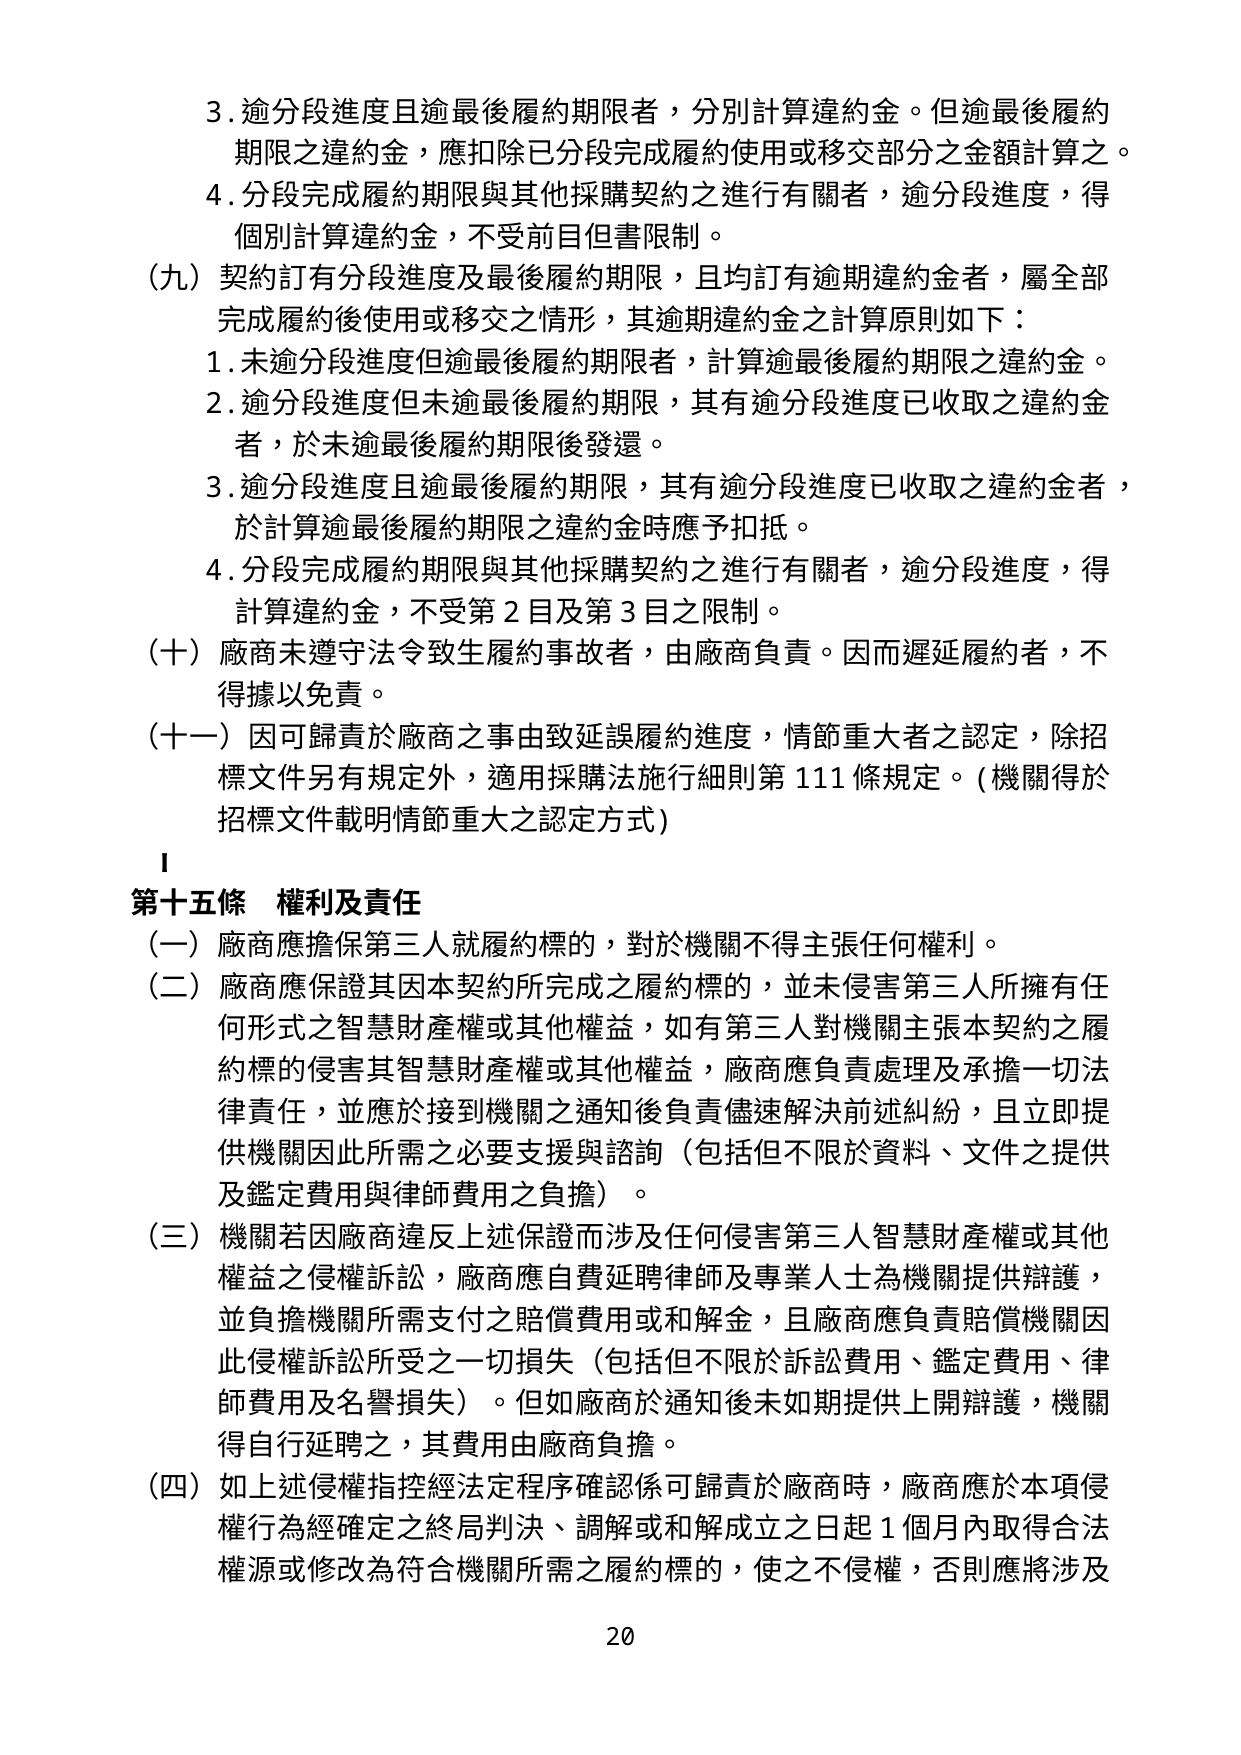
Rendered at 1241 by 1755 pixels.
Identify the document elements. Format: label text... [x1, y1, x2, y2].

text 3.逾分段進度且逾最後履約期限，其有逾分段進度已收取之違約金者，於計算逾最後履約期限之違約金時應予扣抵。 [205, 464, 1110, 547]
text （十一）因可歸責於廠商之事由致延誤履約進度，情節重大者之認定，除招標文件另有規定外，適用採購法施行細則第111條規定。(機關得於招標文件載明情節重大之認定方式) [130, 714, 1110, 839]
text 3.逾分段進度且逾最後履約期限者，分別計算違約金。但逾最後履約期限之違約金，應扣除已分段完成履約使用或移交部分之金額計算之。 [205, 89, 1110, 172]
text （三）機關若因廠商違反上述保證而涉及任何侵害第三人智慧財產權或其他權益之侵權訴訟，廠商應自費延聘律師及專業人士為機關提供辯護，並負擔機關所需支付之賠償費用或和解金，且廠商應負責賠償機關因此侵權訴訟所受之一切損失（包括但不限於訴訟費用、鑑定費用、律師費用及名譽損失）。但如廠商於通知後未如期提供上開辯護，機關得自行延聘之，其費用由廠商負擔。 [130, 1214, 1110, 1464]
text  [159, 839, 1110, 880]
text （九）契約訂有分段進度及最後履約期限，且均訂有逾期違約金者，屬全部完成履約後使用或移交之情形，其逾期違約金之計算原則如下： [130, 255, 1110, 339]
text （二）廠商應保證其因本契約所完成之履約標的，並未侵害第三人所擁有任何形式之智慧財產權或其他權益，如有第三人對機關主張本契約之履約標的侵害其智慧財產權或其他權益，廠商應負責處理及承擔一切法律責任，並應於接到機關之通知後負責儘速解決前述糾紛，且立即提供機關因此所需之必要支援與諮詢（包括但不限於資料、文件之提供及鑑定費用與律師費用之負擔）。 [130, 964, 1110, 1214]
text 第十五條 權利及責任 [130, 880, 1110, 922]
text （四）如上述侵權指控經法定程序確認係可歸責於廠商時，廠商應於本項侵權行為經確定之終局判決、調解或和解成立之日起1個月內取得合法權源或修改為符合機關所需之履約標的，使之不侵權，否則應將涉及 [130, 1464, 1110, 1589]
text （十）廠商未遵守法令致生履約事故者，由廠商負責。因而遲延履約者，不得據以免責。 [130, 630, 1110, 714]
text 4.分段完成履約期限與其他採購契約之進行有關者，逾分段進度，得個別計算違約金，不受前目但書限制。 [205, 172, 1110, 255]
text 4.分段完成履約期限與其他採購契約之進行有關者，逾分段進度，得計算違約金，不受第2目及第3目之限制。 [205, 547, 1110, 630]
text 2.逾分段進度但未逾最後履約期限，其有逾分段進度已收取之違約金者，於未逾最後履約期限後發還。 [205, 380, 1110, 464]
text 1.未逾分段進度但逾最後履約期限者，計算逾最後履約期限之違約金。 [205, 339, 1110, 380]
text （一）廠商應擔保第三人就履約標的，對於機關不得主張任何權利。 [130, 922, 1110, 964]
